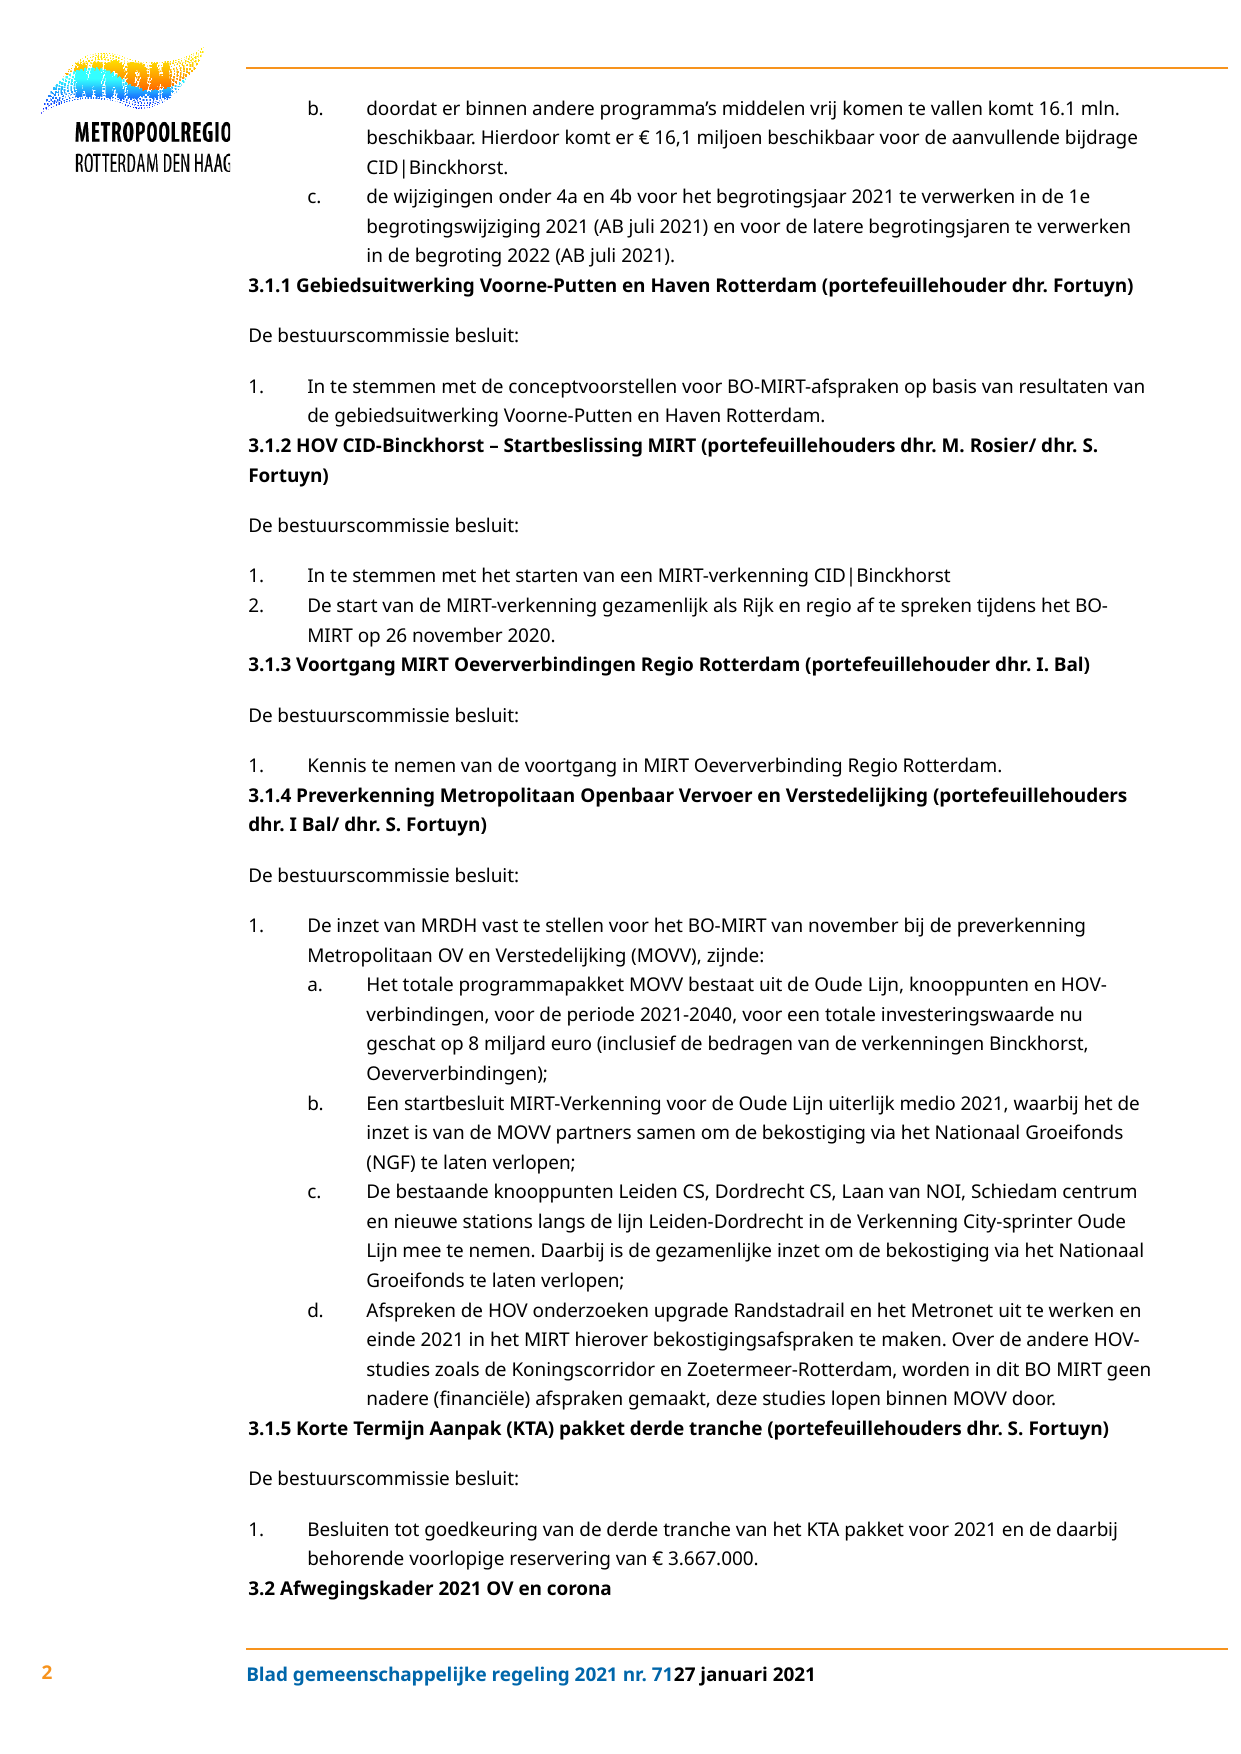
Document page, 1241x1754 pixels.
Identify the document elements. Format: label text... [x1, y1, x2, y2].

list De start van de MIRT-verkenning gezamenlijk als Rijk en regio af te spreken tijdens het BO-MIRT op 26 november 2020. [248, 592, 1152, 648]
text De bestuurscommissie besluit: [248, 512, 1152, 538]
list Afspreken de HOV onderzoeken upgrade Randstadrail en het Metronet uit te werken en einde 2021 in het MIRT hierover bekostigingsafspraken te maken. Over de andere HOV-studies zoals de Koningscorridor en Zoetermeer-Rotterdam, worden in dit BO MIRT geen nadere (financiële) afspraken gemaakt, deze studies lopen binnen MOVV door. [307, 1297, 1152, 1411]
list Een startbesluit MIRT-Verkenning voor de Oude Lijn uiterlijk medio 2021, waarbij het de inzet is van de MOVV partners samen om de bekostiging via het Nationaal Groeifonds (NGF) te laten verlopen; [307, 1090, 1152, 1175]
list De bestaande knooppunten Leiden CS, Dordrecht CS, Laan van NOI, Schiedam centrum en nieuwe stations langs de lijn Leiden-Dordrecht in de Verkenning City-sprinter Oude Lijn mee te nemen. Daarbij is de gezamenlijke inzet om de bekostiging via het Nationaal Groeifonds te laten verlopen; [307, 1178, 1152, 1293]
list doordat er binnen andere programma’s middelen vrij komen te vallen komt 16.1 mln. beschikbaar. Hierdoor komt er € 16,1 miljoen beschikbaar voor de aanvullende bijdrage CID|Binckhorst. [307, 95, 1152, 180]
text 3.1.4 Preverkenning Metropolitaan Openbaar Vervoer en Verstedelijking (portefeuillehouders dhr. I Bal/ dhr. S. Fortuyn) [248, 782, 1152, 837]
text 3.1.1 Gebiedsuitwerking Voorne-Putten en Haven Rotterdam (portefeuillehouder dhr. Fortuyn) [248, 272, 1152, 298]
list De inzet van MRDH vast te stellen voor het BO-MIRT van november bij de preverkenning Metropolitaan OV en Verstedelijking (MOVV), zijnde: [248, 912, 1152, 968]
text 3.2 Afwegingskader 2021 OV en corona [248, 1575, 1152, 1601]
text De bestuurscommissie besluit: [248, 862, 1152, 888]
text 3.1.5 Korte Termijn Aanpak (KTA) pakket derde tranche (portefeuillehouders dhr. S. Fortuyn) [248, 1415, 1152, 1441]
list In te stemmen met het starten van een MIRT-verkenning CID|Binckhorst [248, 563, 1152, 588]
list Het totale programmapakket MOVV bestaat uit de Oude Lijn, knooppunten en HOV-verbindingen, voor de periode 2021-2040, voor een totale investeringswaarde nu geschat op 8 miljard euro (inclusief de bedragen van de verkenningen Binckhorst, Oeververbindingen); [307, 971, 1152, 1086]
list Besluiten tot goedkeuring van de derde tranche van het KTA pakket voor 2021 en de daarbij behorende voorlopige reservering van € 3.667.000. [248, 1516, 1152, 1571]
text De bestuurscommissie besluit: [248, 1466, 1152, 1491]
text De bestuurscommissie besluit: [248, 323, 1152, 348]
list In te stemmen met de conceptvoorstellen voor BO-MIRT-afspraken op basis van resultaten van de gebiedsuitwerking Voorne-Putten en Haven Rotterdam. [248, 373, 1152, 428]
list de wijzigingen onder 4a en 4b voor het begrotingsjaar 2021 te verwerken in de 1e begrotingswijziging 2021 (AB juli 2021) en voor de latere begrotingsjaren te verwerken in de begroting 2022 (AB juli 2021). [307, 183, 1152, 268]
text 3.1.3 Voortgang MIRT Oeververbindingen Regio Rotterdam (portefeuillehouder dhr. I. Bal) [248, 651, 1152, 677]
picture [41, 47, 231, 172]
text De bestuurscommissie besluit: [248, 702, 1152, 728]
list Kennis te nemen van de voortgang in MIRT Oeververbinding Regio Rotterdam. [248, 752, 1152, 778]
text 3.1.2 HOV CID-Binckhorst – Startbeslissing MIRT (portefeuillehouders dhr. M. Rosier/ dhr. S. Fortuyn) [248, 432, 1152, 488]
